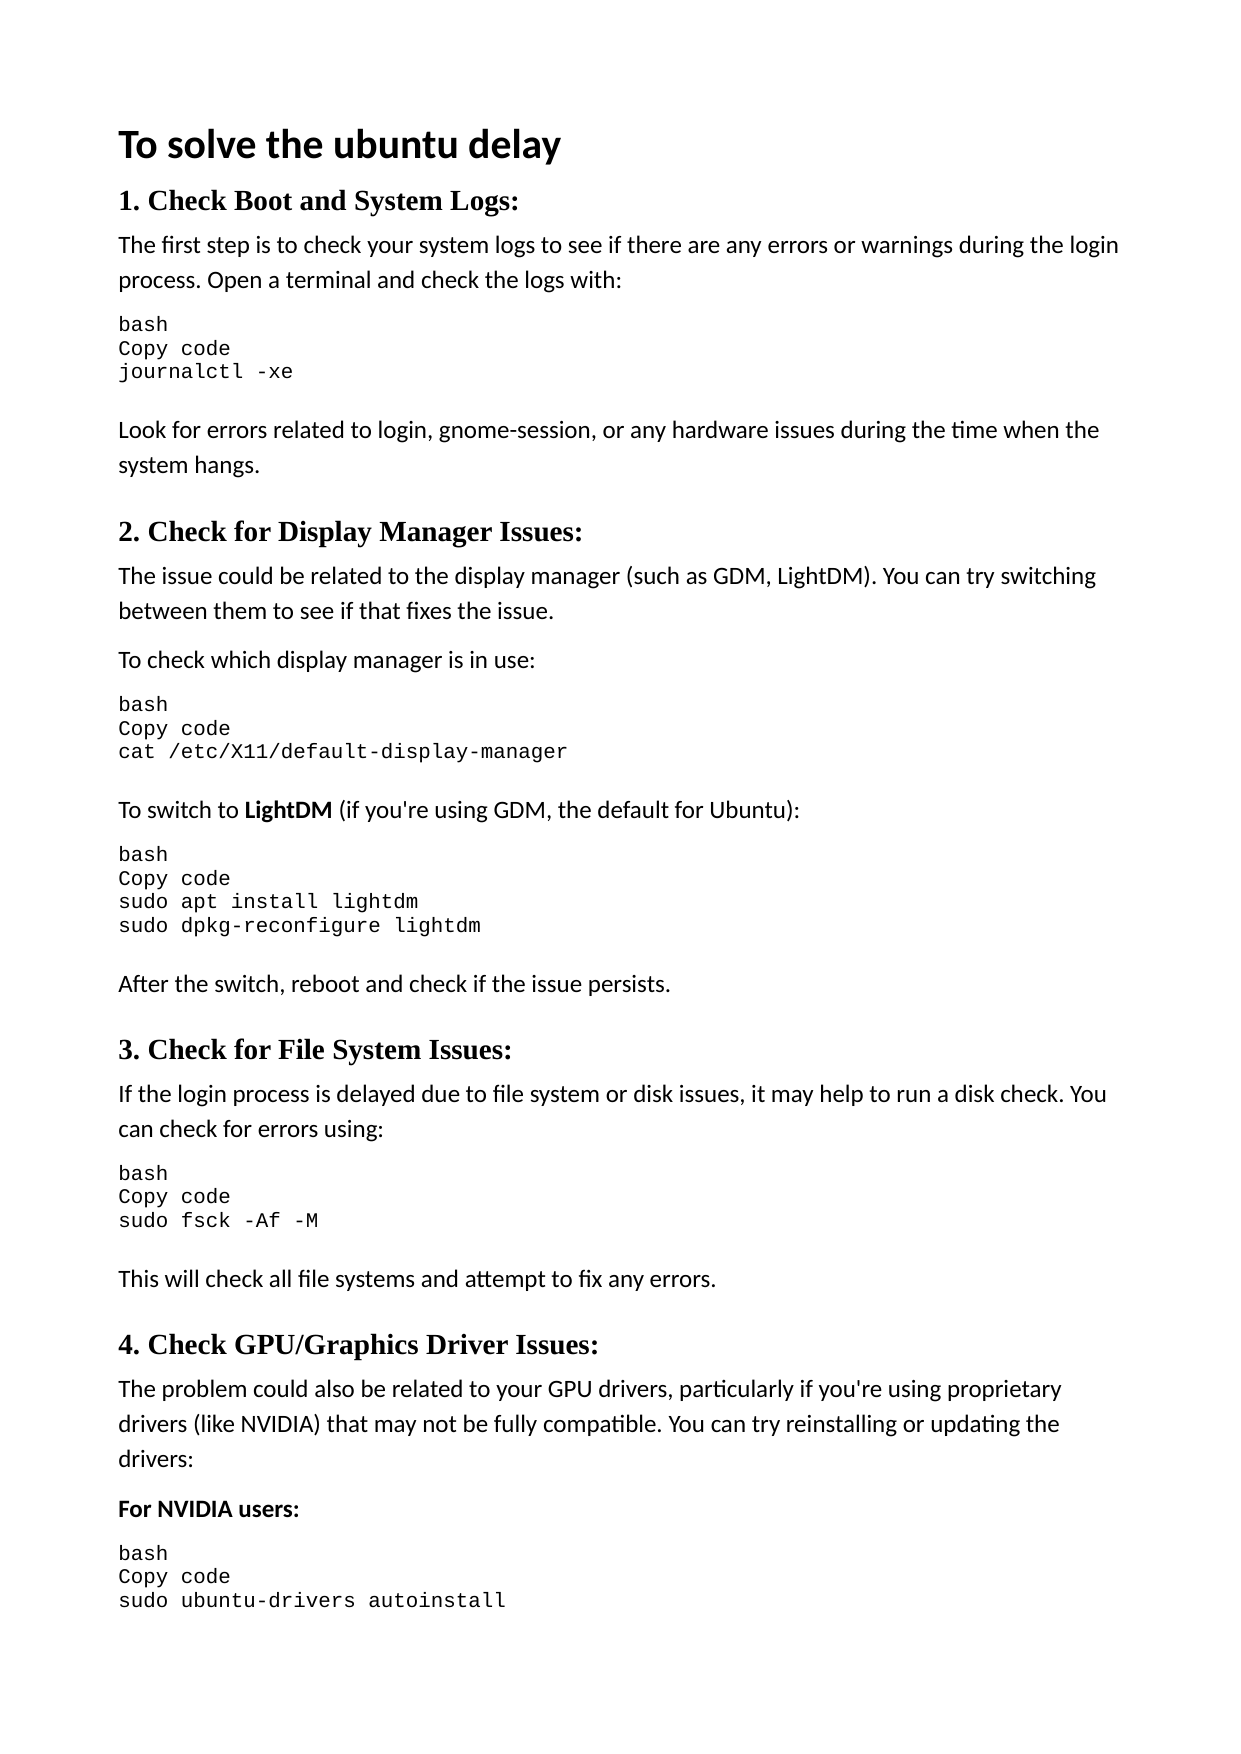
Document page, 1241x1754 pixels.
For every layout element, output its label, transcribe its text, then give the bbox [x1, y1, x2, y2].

subtitle 3. Check for File System Issues: [118, 1032, 1122, 1066]
text The issue could be related to the display manager (such as GDM, LightDM). You can try switching between them to see if that fixes the issue. [118, 560, 1122, 625]
text bash [118, 1543, 1122, 1566]
text bash [118, 314, 1122, 338]
text sudo apt install lightdm [118, 891, 1122, 915]
text To check which display manager is in use: [118, 644, 1122, 675]
text To switch to LightDM (if you're using GDM, the default for Ubuntu): [118, 794, 1122, 825]
text This will check all file systems and attempt to fix any errors. [118, 1263, 1122, 1294]
text Copy code [118, 868, 1122, 891]
text sudo fsck -Af -M [118, 1210, 1122, 1234]
subtitle 1. Check Boot and System Logs: [118, 183, 1122, 217]
text The first step is to check your system logs to see if there are any errors or warnings during the login process. Open a terminal and check the logs with: [118, 229, 1122, 295]
text If the login process is delayed due to file system or disk issues, it may help to run a disk check. You can check for errors using: [118, 1078, 1122, 1144]
text For NVIDIA users: [118, 1493, 1122, 1523]
text sudo ubuntu-drivers autoinstall [118, 1590, 1122, 1613]
text bash [118, 1163, 1122, 1186]
text Copy code [118, 718, 1122, 741]
text Look for errors related to login, gnome-session, or any hardware issues during the time when the system hangs. [118, 414, 1122, 480]
text Copy code [118, 1566, 1122, 1590]
text To solve the ubuntu delay [118, 118, 1122, 169]
text Copy code [118, 1186, 1122, 1210]
subtitle 2. Check for Display Manager Issues: [118, 514, 1122, 547]
text journalctl -xe [118, 361, 1122, 385]
text Copy code [118, 338, 1122, 361]
text bash [118, 844, 1122, 868]
subtitle 4. Check GPU/Graphics Driver Issues: [118, 1327, 1122, 1361]
text cat /etc/X11/default-display-manager [118, 741, 1122, 765]
text sudo dpkg-reconfigure lightdm [118, 915, 1122, 938]
text bash [118, 694, 1122, 718]
text After the switch, reboot and check if the issue persists. [118, 968, 1122, 998]
text The problem could also be related to your GPU drivers, particularly if you're using proprietary drivers (like NVIDIA) that may not be fully compatible. You can try reinstalling or updating the drivers: [118, 1373, 1122, 1474]
